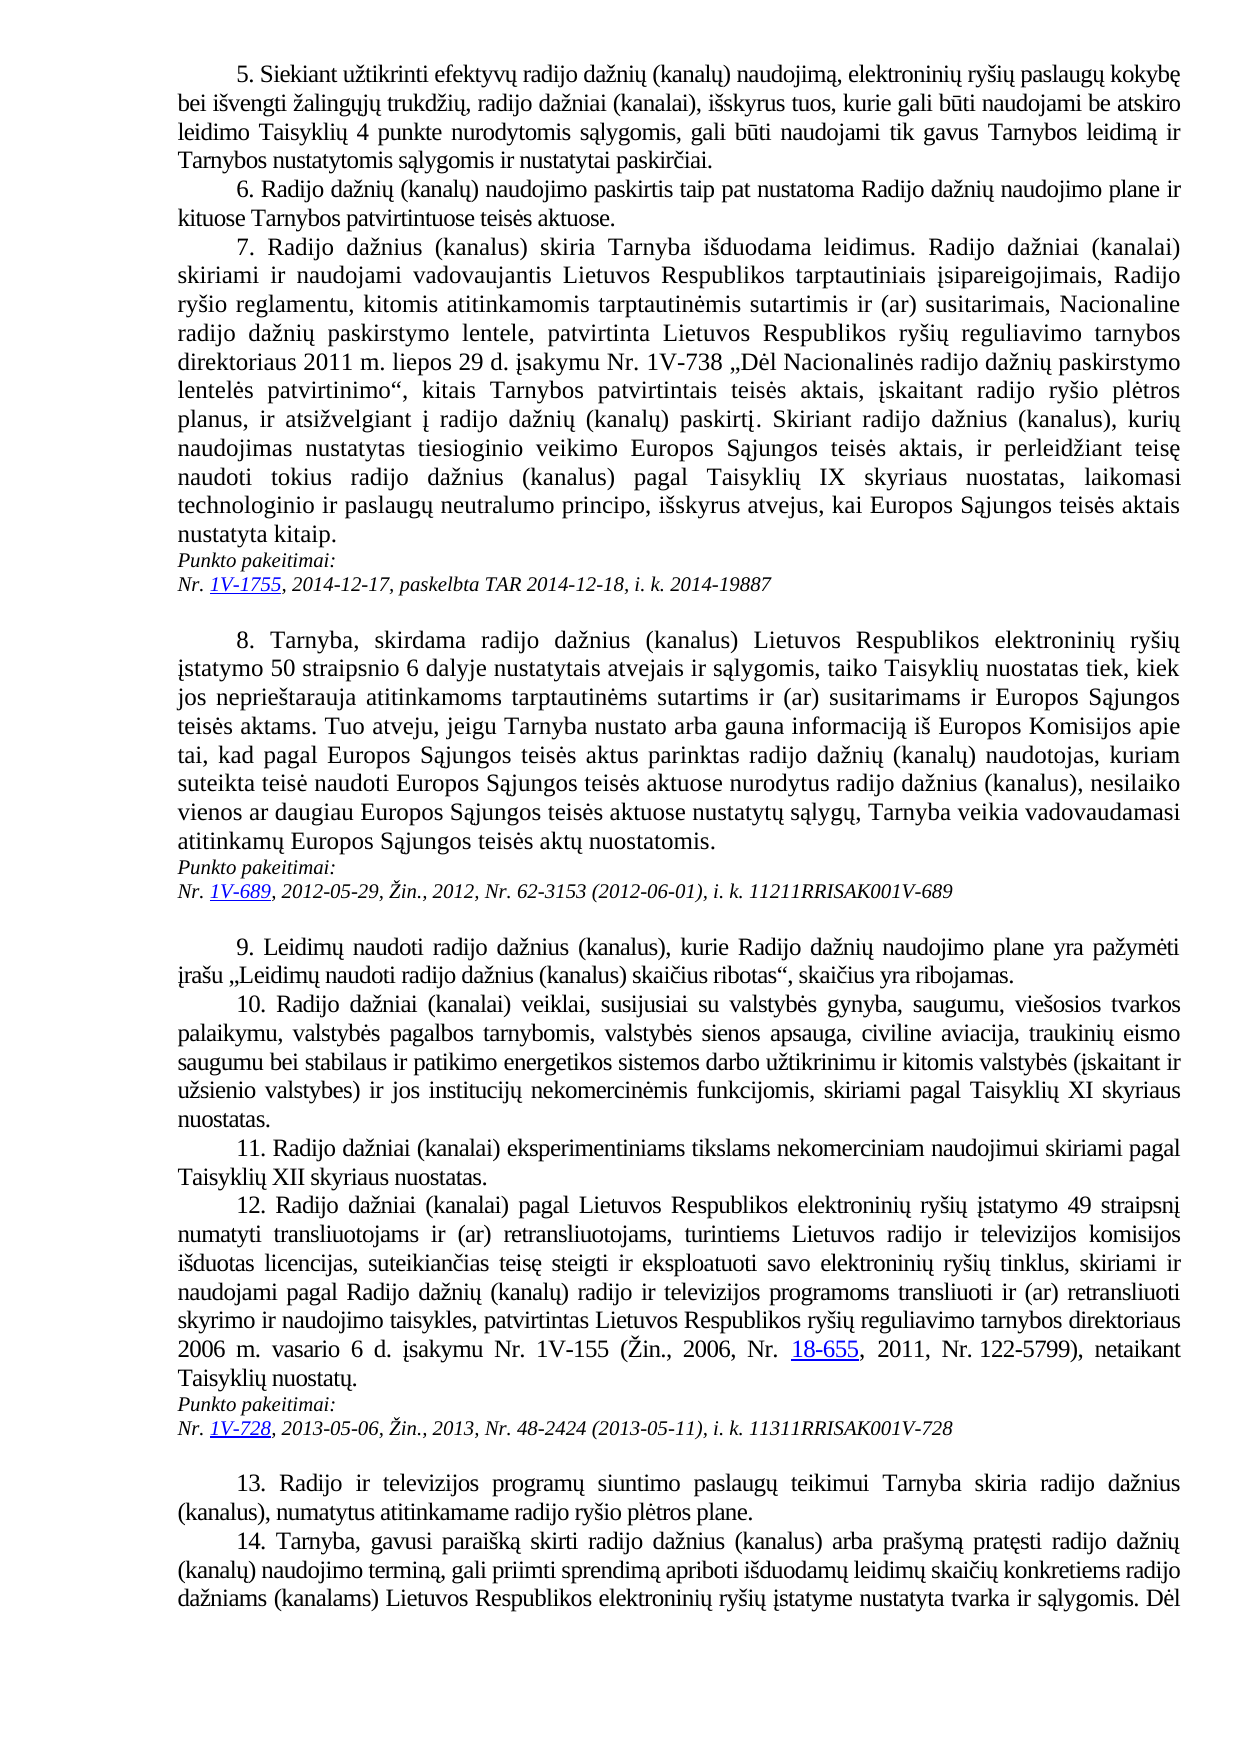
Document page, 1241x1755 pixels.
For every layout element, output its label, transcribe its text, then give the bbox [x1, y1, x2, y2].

text 7. Radijo dažnius (kanalus) skiria Tarnyba išduodama leidimus. Radijo dažniai (kanalai) skiriami ir naudojami vadovaujantis Lietuvos Respublikos tarptautiniais įsipareigojimais, Radijo ryšio reglamentu, kitomis atitinkamomis tarptautinėmis sutartimis ir (ar) susitarimais, Nacionaline radijo dažnių paskirstymo lentele, patvirtinta Lietuvos Respublikos ryšių reguliavimo tarnybos direktoriaus 2011 m. liepos 29 d. įsakymu Nr. 1V-738 „Dėl Nacionalinės radijo dažnių paskirstymo lentelės patvirtinimo“, kitais Tarnybos patvirtintais teisės aktais, įskaitant radijo ryšio plėtros planus, ir atsižvelgiant į radijo dažnių (kanalų) paskirtį. Skiriant radijo dažnius (kanalus), kurių naudojimas nustatytas tiesioginio veikimo Europos Sąjungos teisės aktais, ir perleidžiant teisę naudoti tokius radijo dažnius (kanalus) pagal Taisyklių IX skyriaus nuostatas, laikomasi technologinio ir paslaugų neutralumo principo, išskyrus atvejus, kai Europos Sąjungos teisės aktais nustatyta kitaip. [177, 232, 1181, 548]
text 5. Siekiant užtikrinti efektyvų radijo dažnių (kanalų) naudojimą, elektroninių ryšių paslaugų kokybę bei išvengti žalingųjų trukdžių, radijo dažniai (kanalai), išskyrus tuos, kurie gali būti naudojami be atskiro leidimo Taisyklių 4 punkte nurodytomis sąlygomis, gali būti naudojami tik gavus Tarnybos leidimą ir Tarnybos nustatytomis sąlygomis ir nustatytai paskirčiai. [177, 59, 1181, 174]
text 8. Tarnyba, skirdama radijo dažnius (kanalus) Lietuvos Respublikos elektroninių ryšių įstatymo 50 straipsnio 6 dalyje nustatytais atvejais ir sąlygomis, taiko Taisyklių nuostatas tiek, kiek jos neprieštarauja atitinkamoms tarptautinėms sutartims ir (ar) susitarimams ir Europos Sąjungos teisės aktams. Tuo atveju, jeigu Tarnyba nustato arba gauna informaciją iš Europos Komisijos apie tai, kad pagal Europos Sąjungos teisės aktus parinktas radijo dažnių (kanalų) naudotojas, kuriam suteikta teisė naudoti Europos Sąjungos teisės aktuose nurodytus radijo dažnius (kanalus), nesilaiko vienos ar daugiau Europos Sąjungos teisės aktuose nustatytų sąlygų, Tarnyba veikia vadovaudamasi atitinkamų Europos Sąjungos teisės aktų nuostatomis. [177, 625, 1181, 855]
text 14. Tarnyba, gavusi paraišką skirti radijo dažnius (kanalus) arba prašymą pratęsti radijo dažnių (kanalų) naudojimo terminą, gali priimti sprendimą apriboti išduodamų leidimų skaičių konkretiems radijo dažniams (kanalams) Lietuvos Respublikos elektroninių ryšių įstatyme nustatyta tvarka ir sąlygomis. Dėl [177, 1526, 1181, 1612]
text Nr. 1V-689, 2012-05-29, Žin., 2012, Nr. 62-3153 (2012-06-01), i. k. 11211RRISAK001V-689 [177, 879, 1181, 903]
text 10. Radijo dažniai (kanalai) veiklai, susijusiai su valstybės gynyba, saugumu, viešosios tvarkos palaikymu, valstybės pagalbos tarnybomis, valstybės sienos apsauga, civiline aviacija, traukinių eismo saugumu bei stabilaus ir patikimo energetikos sistemos darbo užtikrinimu ir kitomis valstybės (įskaitant ir užsienio valstybes) ir jos institucijų nekomercinėmis funkcijomis, skiriami pagal Taisyklių XI skyriaus nuostatas. [177, 989, 1181, 1133]
text 12. Radijo dažniai (kanalai) pagal Lietuvos Respublikos elektroninių ryšių įstatymo 49 straipsnį numatyti transliuotojams ir (ar) retransliuotojams, turintiems Lietuvos radijo ir televizijos komisijos išduotas licencijas, suteikiančias teisę steigti ir eksploatuoti savo elektroninių ryšių tinklus, skiriami ir naudojami pagal Radijo dažnių (kanalų) radijo ir televizijos programoms transliuoti ir (ar) retransliuoti skyrimo ir naudojimo taisykles, patvirtintas Lietuvos Respublikos ryšių reguliavimo tarnybos direktoriaus 2006 m. vasario 6 d. įsakymu Nr. 1V-155 (Žin., 2006, Nr. 18-655, 2011, Nr. 122-5799), netaikant Taisyklių nuostatų. [177, 1190, 1181, 1392]
text 11. Radijo dažniai (kanalai) eksperimentiniams tikslams nekomerciniam naudojimui skiriami pagal Taisyklių XII skyriaus nuostatas. [177, 1133, 1181, 1190]
text Punkto pakeitimai: [177, 855, 1181, 879]
text 9. Leidimų naudoti radijo dažnius (kanalus), kurie Radijo dažnių naudojimo plane yra pažymėti įrašu „Leidimų naudoti radijo dažnius (kanalus) skaičius ribotas“, skaičius yra ribojamas. [177, 932, 1181, 989]
text Punkto pakeitimai: [177, 548, 1181, 572]
text Punkto pakeitimai: [177, 1392, 1181, 1416]
text 6. Radijo dažnių (kanalų) naudojimo paskirtis taip pat nustatoma Radijo dažnių naudojimo plane ir kituose Tarnybos patvirtintuose teisės aktuose. [177, 174, 1181, 232]
text Nr. 1V-728, 2013-05-06, Žin., 2013, Nr. 48-2424 (2013-05-11), i. k. 11311RRISAK001V-728 [177, 1416, 1181, 1440]
text Nr. 1V-1755, 2014-12-17, paskelbta TAR 2014-12-18, i. k. 2014-19887 [177, 572, 1181, 596]
text 13. Radijo ir televizijos programų siuntimo paslaugų teikimui Tarnyba skiria radijo dažnius (kanalus), numatytus atitinkamame radijo ryšio plėtros plane. [177, 1468, 1181, 1526]
